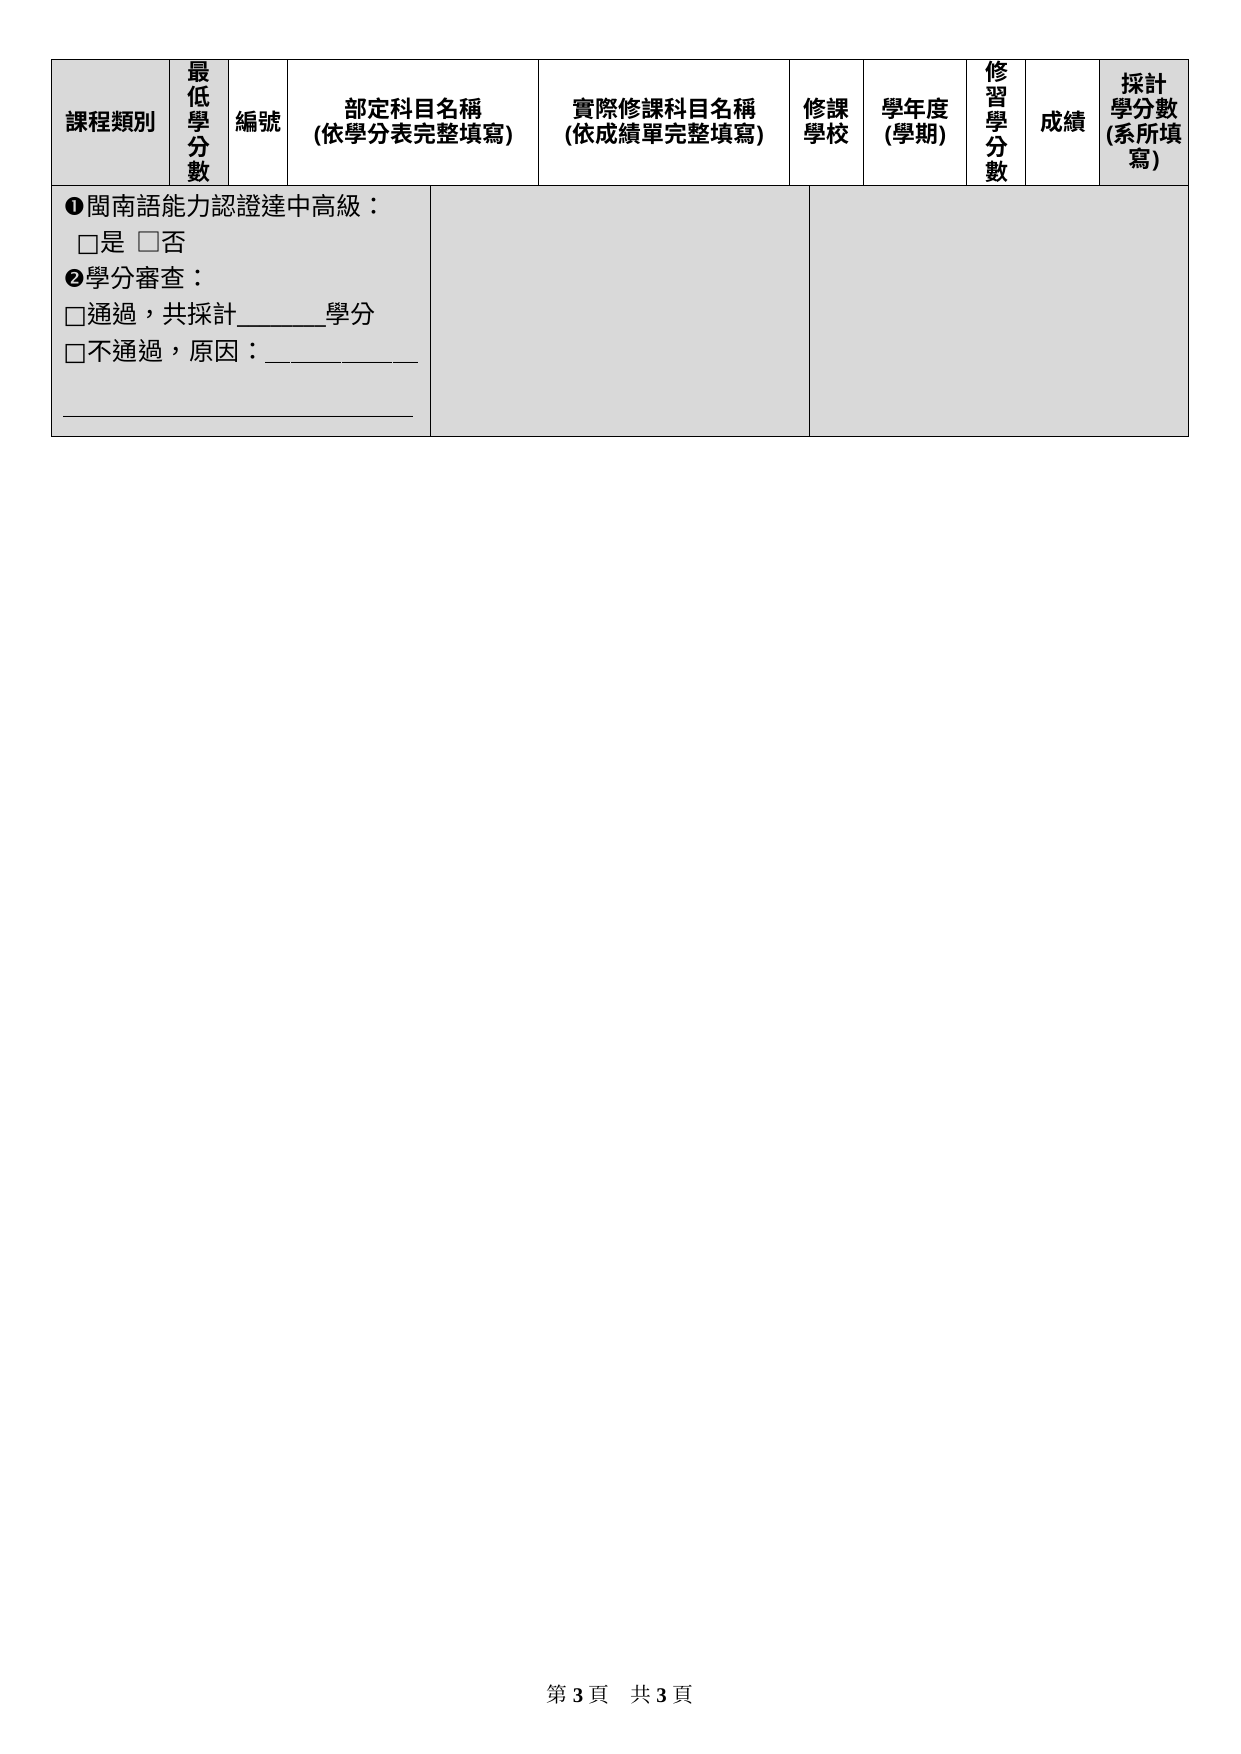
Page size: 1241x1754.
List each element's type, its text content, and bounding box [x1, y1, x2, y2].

table_header 成績 [1026, 60, 1099, 185]
table_header 課程類別 [52, 60, 169, 185]
table_cell 閩南語能力認證達中高級： □是 □否 學分審查： □通過，共採計________學分 □不通過，原因：＿＿＿＿＿＿＿＿＿＿＿＿＿＿＿＿＿＿＿＿ [52, 186, 430, 436]
table_header 學年度 (學期) [864, 60, 966, 185]
table_header 修課學校 [790, 60, 863, 185]
table_header 部定科目名稱 (依學分表完整填寫) [288, 60, 538, 185]
table_header 實際修課科目名稱 (依成績單完整填寫) [539, 60, 789, 185]
table_header 最低學分數 [170, 60, 228, 185]
table_header 編號 [229, 60, 287, 185]
table_header 修習學分數 [967, 60, 1025, 185]
table_header 採計 學分數 (系所填寫) [1100, 60, 1188, 185]
table_cell [431, 186, 809, 436]
table_cell [810, 186, 1188, 436]
